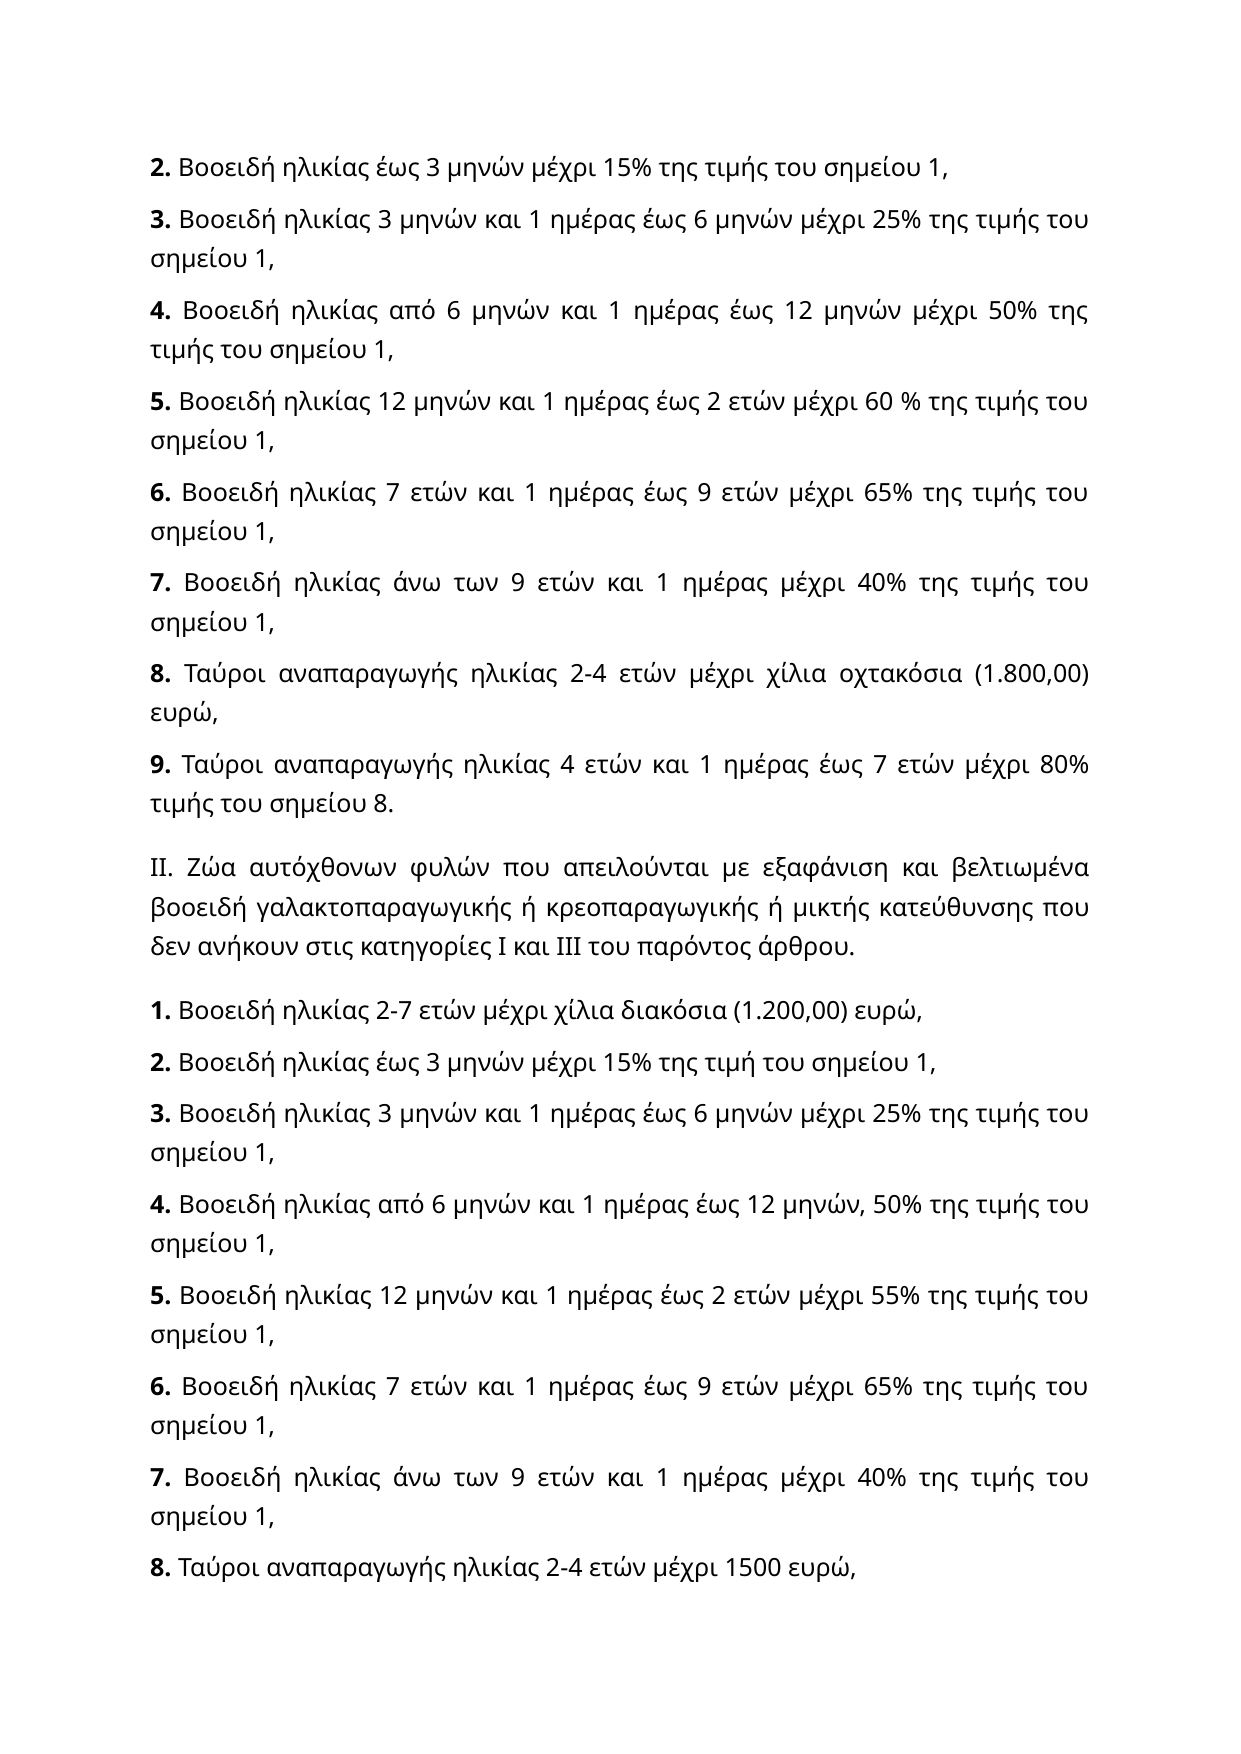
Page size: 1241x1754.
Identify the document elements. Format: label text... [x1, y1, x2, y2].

text 2. Βοοειδή ηλικίας έως 3 μηνών μέχρι 15% της τιμής του σημείου 1, [150, 150, 1090, 184]
text 4. Βοοειδή ηλικίας από 6 μηνών και 1 ημέρας έως 12 μηνών, 50% της τιμής του σημείου 1, [150, 1187, 1090, 1260]
text ΙΙ. Ζώα αυτόχθονων φυλών που απειλούνται με εξαφάνιση και βελτιωμένα βοοειδή γαλακτοπαραγωγικής ή κρεοπαραγωγικής ή μικτής κατεύθυνσης που δεν ανήκουν στις κατηγορίες Ι και IΙΙ του παρόντος άρθρου. [150, 850, 1090, 962]
text 2. Βοοειδή ηλικίας έως 3 μηνών μέχρι 15% της τιμή του σημείου 1, [150, 1044, 1090, 1078]
text 3. Βοοειδή ηλικίας 3 μηνών και 1 ημέρας έως 6 μηνών μέχρι 25% της τιμής του σημείου 1, [150, 202, 1090, 275]
text 8. Ταύροι αναπαραγωγής ηλικίας 2-4 ετών μέχρι χίλια οχτακόσια (1.800,00) ευρώ, [150, 656, 1090, 729]
text 6. Βοοειδή ηλικίας 7 ετών και 1 ημέρας έως 9 ετών μέχρι 65% της τιμής του σημείου 1, [150, 474, 1090, 547]
text 7. Βοοειδή ηλικίας άνω των 9 ετών και 1 ημέρας μέχρι 40% της τιμής του σημείου 1, [150, 1459, 1090, 1532]
text 5. Βοοειδή ηλικίας 12 μηνών και 1 ημέρας έως 2 ετών μέχρι 60 % της τιμής του σημείου 1, [150, 383, 1090, 457]
text 5. Βοοειδή ηλικίας 12 μηνών και 1 ημέρας έως 2 ετών μέχρι 55% της τιμής του σημείου 1, [150, 1277, 1090, 1351]
text 3. Βοοειδή ηλικίας 3 μηνών και 1 ημέρας έως 6 μηνών μέχρι 25% της τιμής του σημείου 1, [150, 1096, 1090, 1169]
text 6. Βοοειδή ηλικίας 7 ετών και 1 ημέρας έως 9 ετών μέχρι 65% της τιμής του σημείου 1, [150, 1368, 1090, 1442]
text 1. Βοοειδή ηλικίας 2-7 ετών μέχρι χίλια διακόσια (1.200,00) ευρώ, [150, 992, 1090, 1027]
text 7. Βοοειδή ηλικίας άνω των 9 ετών και 1 ημέρας μέχρι 40% της τιμής του σημείου 1, [150, 565, 1090, 638]
text 4. Βοοειδή ηλικίας από 6 μηνών και 1 ημέρας έως 12 μηνών μέχρι 50% της τιμής του σημείου 1, [150, 292, 1090, 366]
text 8. Ταύροι αναπαραγωγής ηλικίας 2-4 ετών μέχρι 1500 ευρώ, [150, 1550, 1090, 1584]
text 9. Ταύροι αναπαραγωγής ηλικίας 4 ετών και 1 ημέρας έως 7 ετών μέχρι 80% τιμής του σημείου 8. [150, 747, 1090, 820]
